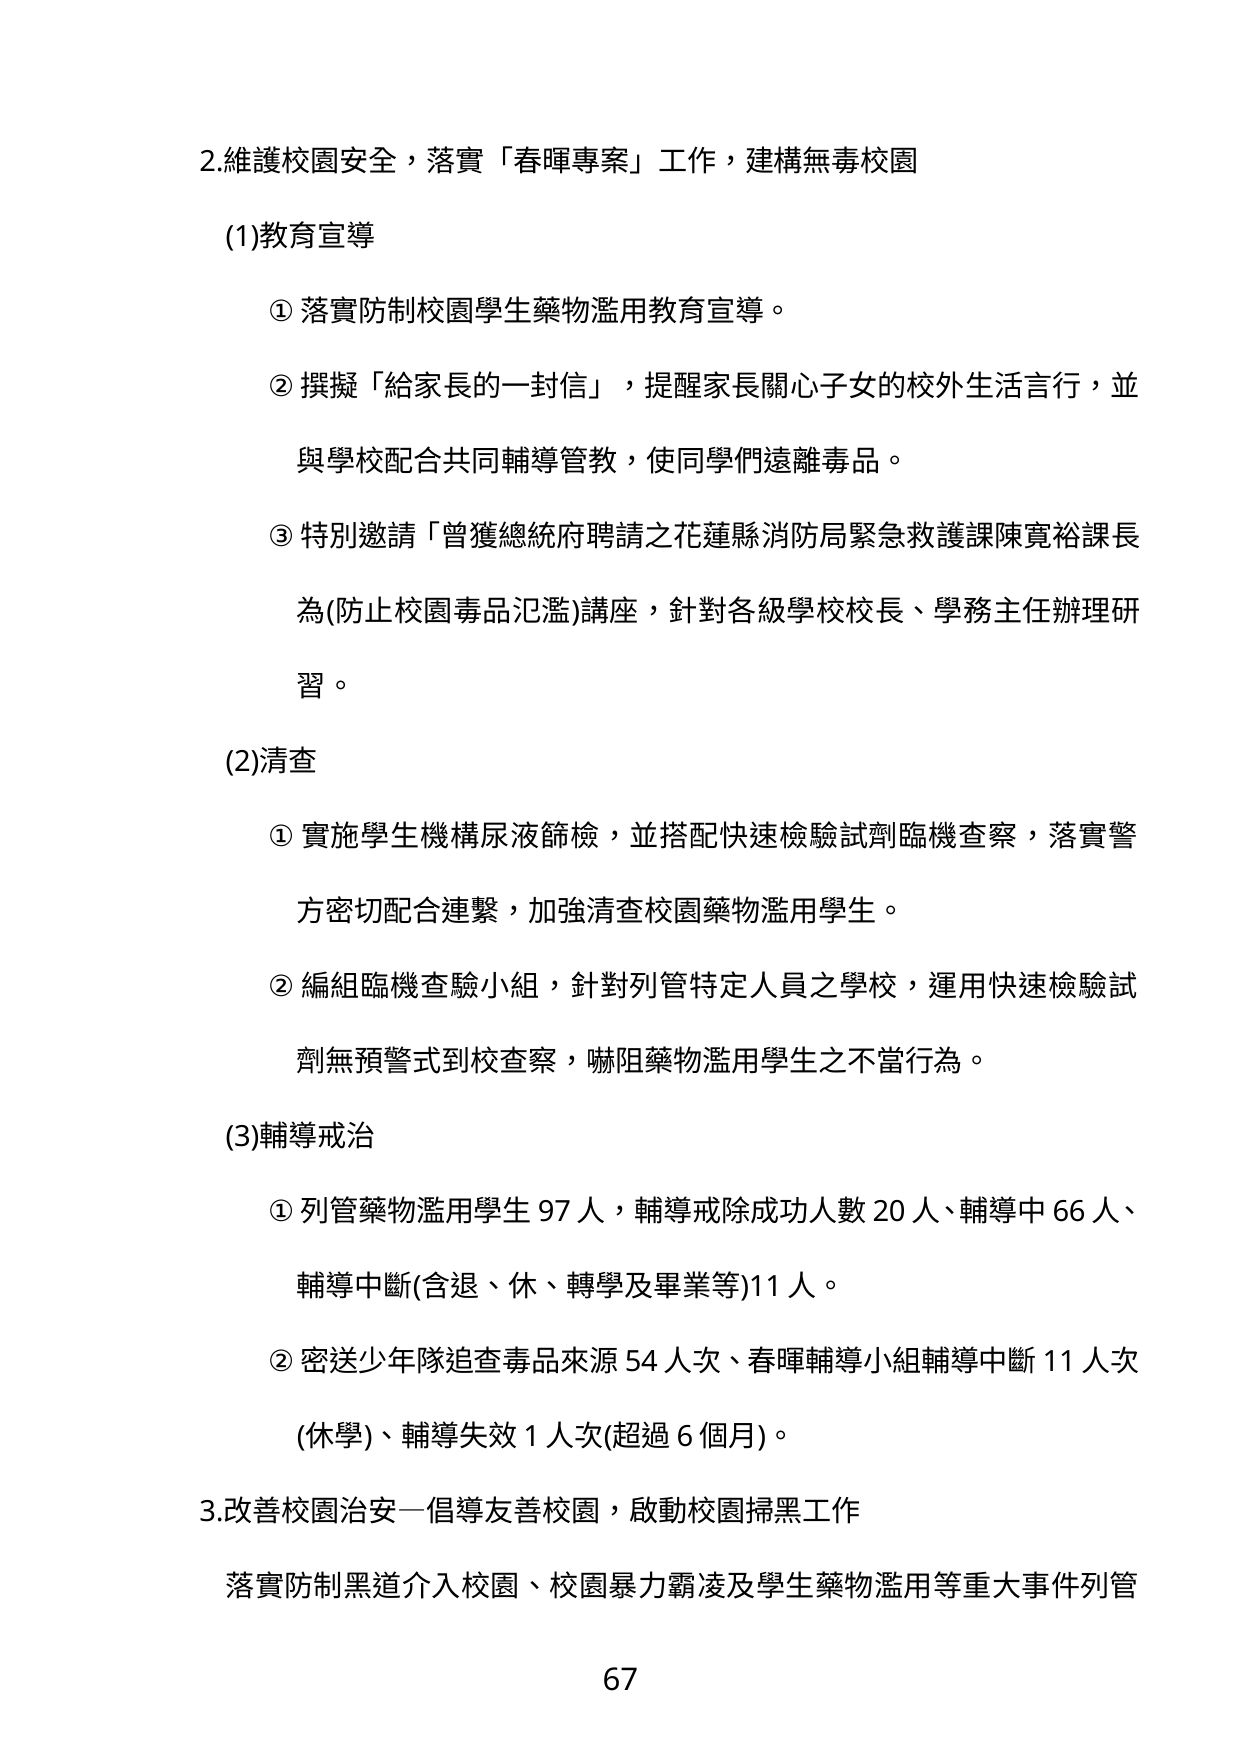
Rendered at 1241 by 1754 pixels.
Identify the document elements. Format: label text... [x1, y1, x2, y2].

text 3.改善校園治安—倡導友善校園，啟動校園掃黑工作 [113, 1471, 1140, 1546]
text 落實防制黑道介入校園、校園暴力霸凌及學生藥物濫用等重大事件列管 [225, 1546, 1140, 1621]
text ②撰擬「給家長的一封信」，提醒家長關心子女的校外生活言行，並與學校配合共同輔導管教，使同學們遠離毒品。 [268, 346, 1140, 496]
text (3)輔導戒治 [225, 1096, 1140, 1171]
text (2)清查 [225, 721, 1140, 796]
text ①落實防制校園學生藥物濫用教育宣導。 [268, 271, 1140, 346]
text ①實施學生機構尿液篩檢，並搭配快速檢驗試劑臨機查察，落實警方密切配合連繫，加強清查校園藥物濫用學生。 [268, 796, 1140, 946]
text (1)教育宣導 [225, 196, 1140, 271]
text ②編組臨機查驗小組，針對列管特定人員之學校，運用快速檢驗試劑無預警式到校查察，嚇阻藥物濫用學生之不當行為。 [268, 946, 1140, 1096]
text 2.維護校園安全，落實「春暉專案」工作，建構無毒校園 [113, 121, 1140, 196]
text ③特別邀請「曾獲總統府聘請之花蓮縣消防局緊急救護課陳寛裕課長為(防止校園毒品氾濫)講座，針對各級學校校長、學務主任辦理研習。 [268, 496, 1140, 721]
text ②密送少年隊追查毒品來源54人次、春暉輔導小組輔導中斷11人次(休學)、輔導失效1人次(超過6個月)。 [268, 1321, 1140, 1471]
text ①列管藥物濫用學生97人，輔導戒除成功人數20人、輔導中66人、輔導中斷(含退、休、轉學及畢業等)11人。 [268, 1171, 1140, 1321]
